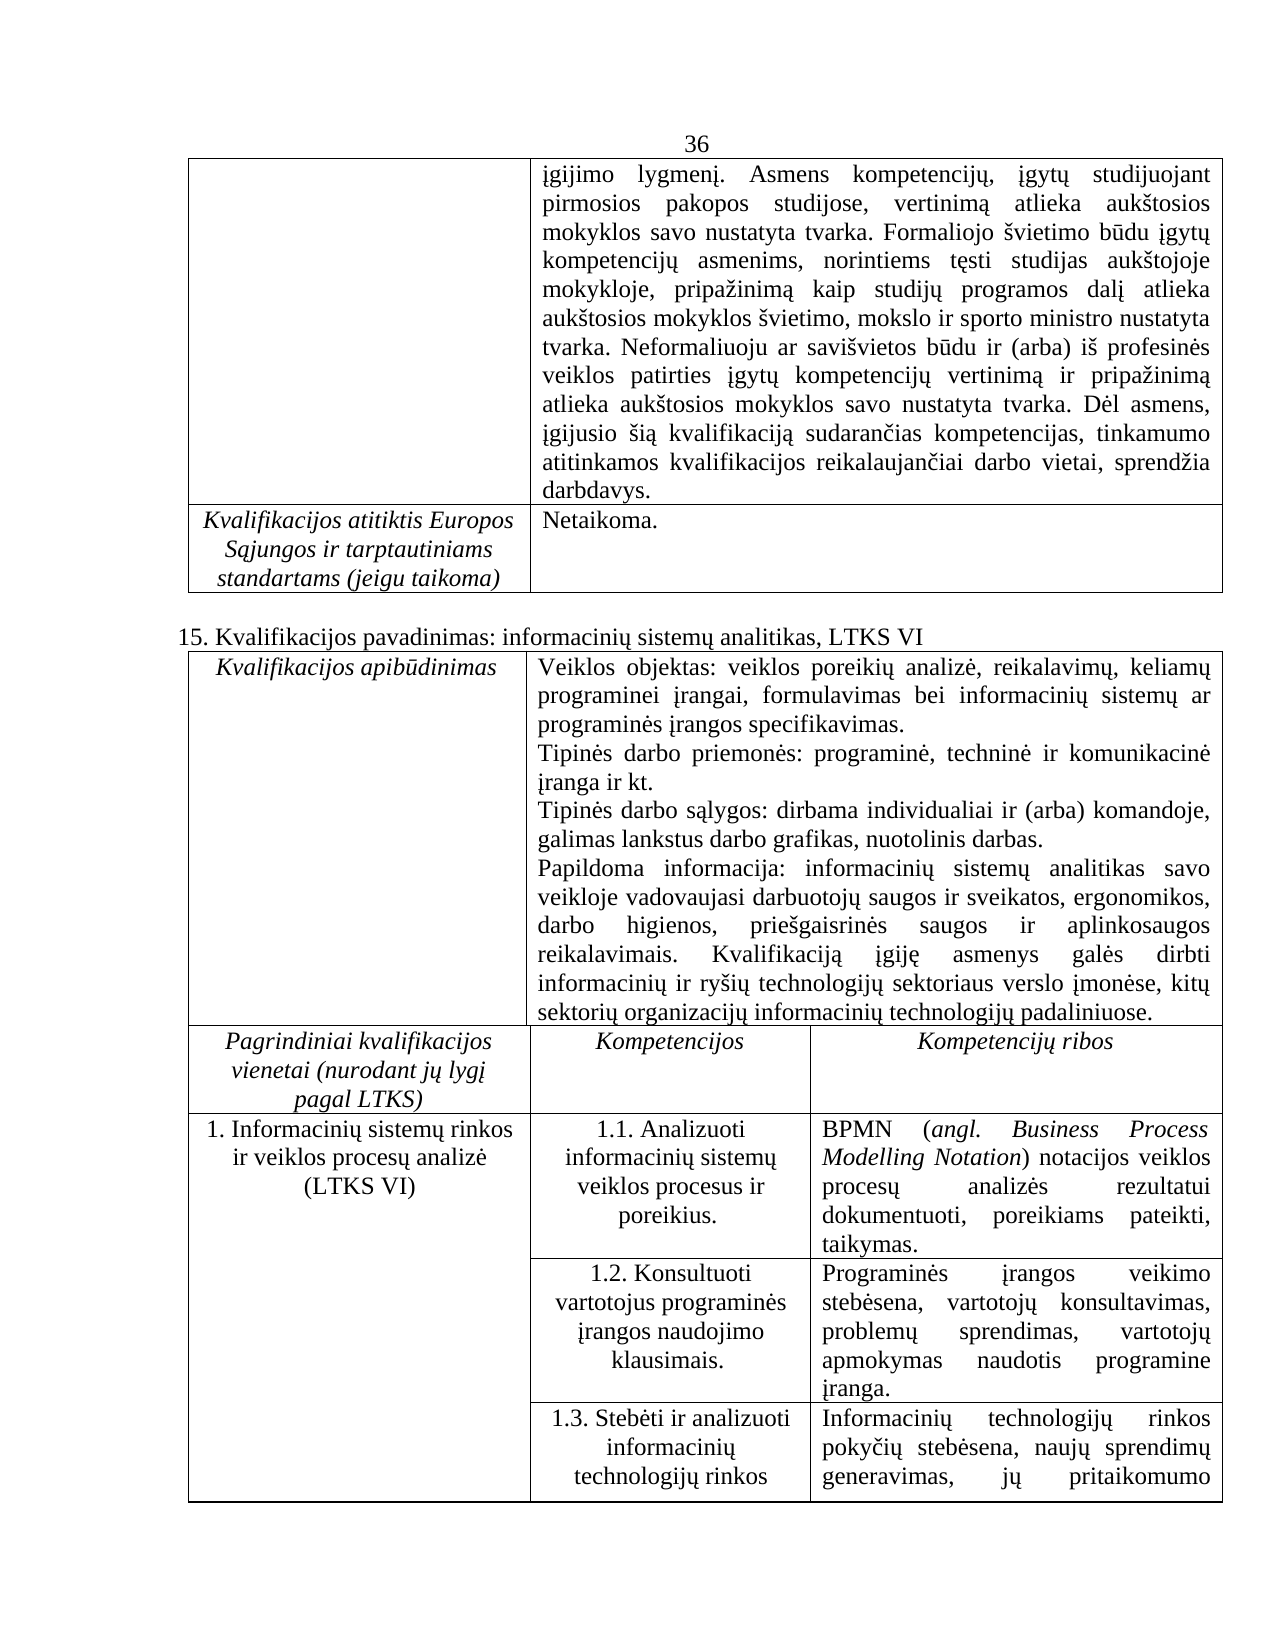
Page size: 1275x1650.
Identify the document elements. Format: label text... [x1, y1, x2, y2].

table_header Kvalifikacijos apibūdinimas [189, 652, 526, 1025]
table_cell BPMN (angl. Business Process Modelling Notation) notacijos veiklos procesų analizės rezultatui dokumentuoti, poreikiams pateikti, taikymas. [811, 1114, 1222, 1257]
table_cell 1.2. Konsultuoti vartotojus programinės įrangos naudojimo klausimais. [531, 1259, 810, 1402]
table_header Veiklos objektas: veiklos poreikių analizė, reikalavimų, keliamų programinei įrangai, formulavimas bei informacinių sistemų ar programinės įrangos specifikavimas. Tipinės darbo priemonės: programinė, techninė ir komunikacinė įranga ir kt. Tipinės darbo sąlygos: dirbama individualiai ir (arba) komandoje, galimas lankstus darbo grafikas, nuotolinis darbas. Papildoma informacija: informacinių sistemų analitikas savo veikloje vadovaujasi darbuotojų saugos ir sveikatos, ergonomikos, darbo higienos, priešgaisrinės saugos ir aplinkosaugos reikalavimais. Kvalifikaciją įgiję asmenys galės dirbti informacinių ir ryšių technologijų sektoriaus verslo įmonėse, kitų sektorių organizacijų informacinių technologijų padaliniuose. [527, 652, 1222, 1025]
table_cell įgijimo lygmenį. Asmens kompetencijų, įgytų studijuojant pirmosios pakopos studijose, vertinimą atlieka aukštosios mokyklos savo nustatyta tvarka. Formaliojo švietimo būdu įgytų kompetencijų asmenims, norintiems tęsti studijas aukštojoje mokykloje, pripažinimą kaip studijų programos dalį atlieka aukštosios mokyklos švietimo, mokslo ir sporto ministro nustatyta tvarka. Neformaliuoju ar savišvietos būdu ir (arba) iš profesinės veiklos patirties įgytų kompetencijų vertinimą ir pripažinimą atlieka aukštosios mokyklos savo nustatyta tvarka. Dėl asmens, įgijusio šią kvalifikaciją sudarančias kompetencijas, tinkamumo atitinkamos kvalifikacijos reikalaujančiai darbo vietai, sprendžia darbdavys. [531, 159, 1222, 504]
table_cell Programinės įrangos veikimo stebėsena, vartotojų konsultavimas, problemų sprendimas, vartotojų apmokymas naudotis programine įranga. [811, 1259, 1222, 1402]
table_cell 1. Informacinių sistemų rinkos ir veiklos procesų analizė (LTKS VI) [189, 1114, 530, 1501]
table_cell Kompetencijos [531, 1026, 810, 1113]
table_cell Netaikoma. [531, 505, 1222, 592]
table_cell 1.3. Stebėti ir analizuoti informacinių technologijų rinkos [531, 1403, 810, 1501]
table_cell Informacinių technologijų rinkos pokyčių stebėsena, naujų sprendimų generavimas, jų pritaikomumo [811, 1403, 1222, 1501]
table_cell 1.1. Analizuoti informacinių sistemų veiklos procesus ir poreikius. [531, 1114, 810, 1257]
table_cell Pagrindiniai kvalifikacijos vienetai (nurodant jų lygį pagal LTKS) [189, 1026, 530, 1113]
text 15. Kvalifikacijos pavadinimas: informacinių sistemų analitikas, LTKS VI [177, 622, 1216, 651]
table_cell Kompetencijų ribos [811, 1026, 1222, 1113]
table_cell [189, 159, 530, 504]
table_cell Kvalifikacijos atitiktis Europos Sąjungos ir tarptautiniams standartams (jeigu taikoma) [189, 505, 530, 592]
